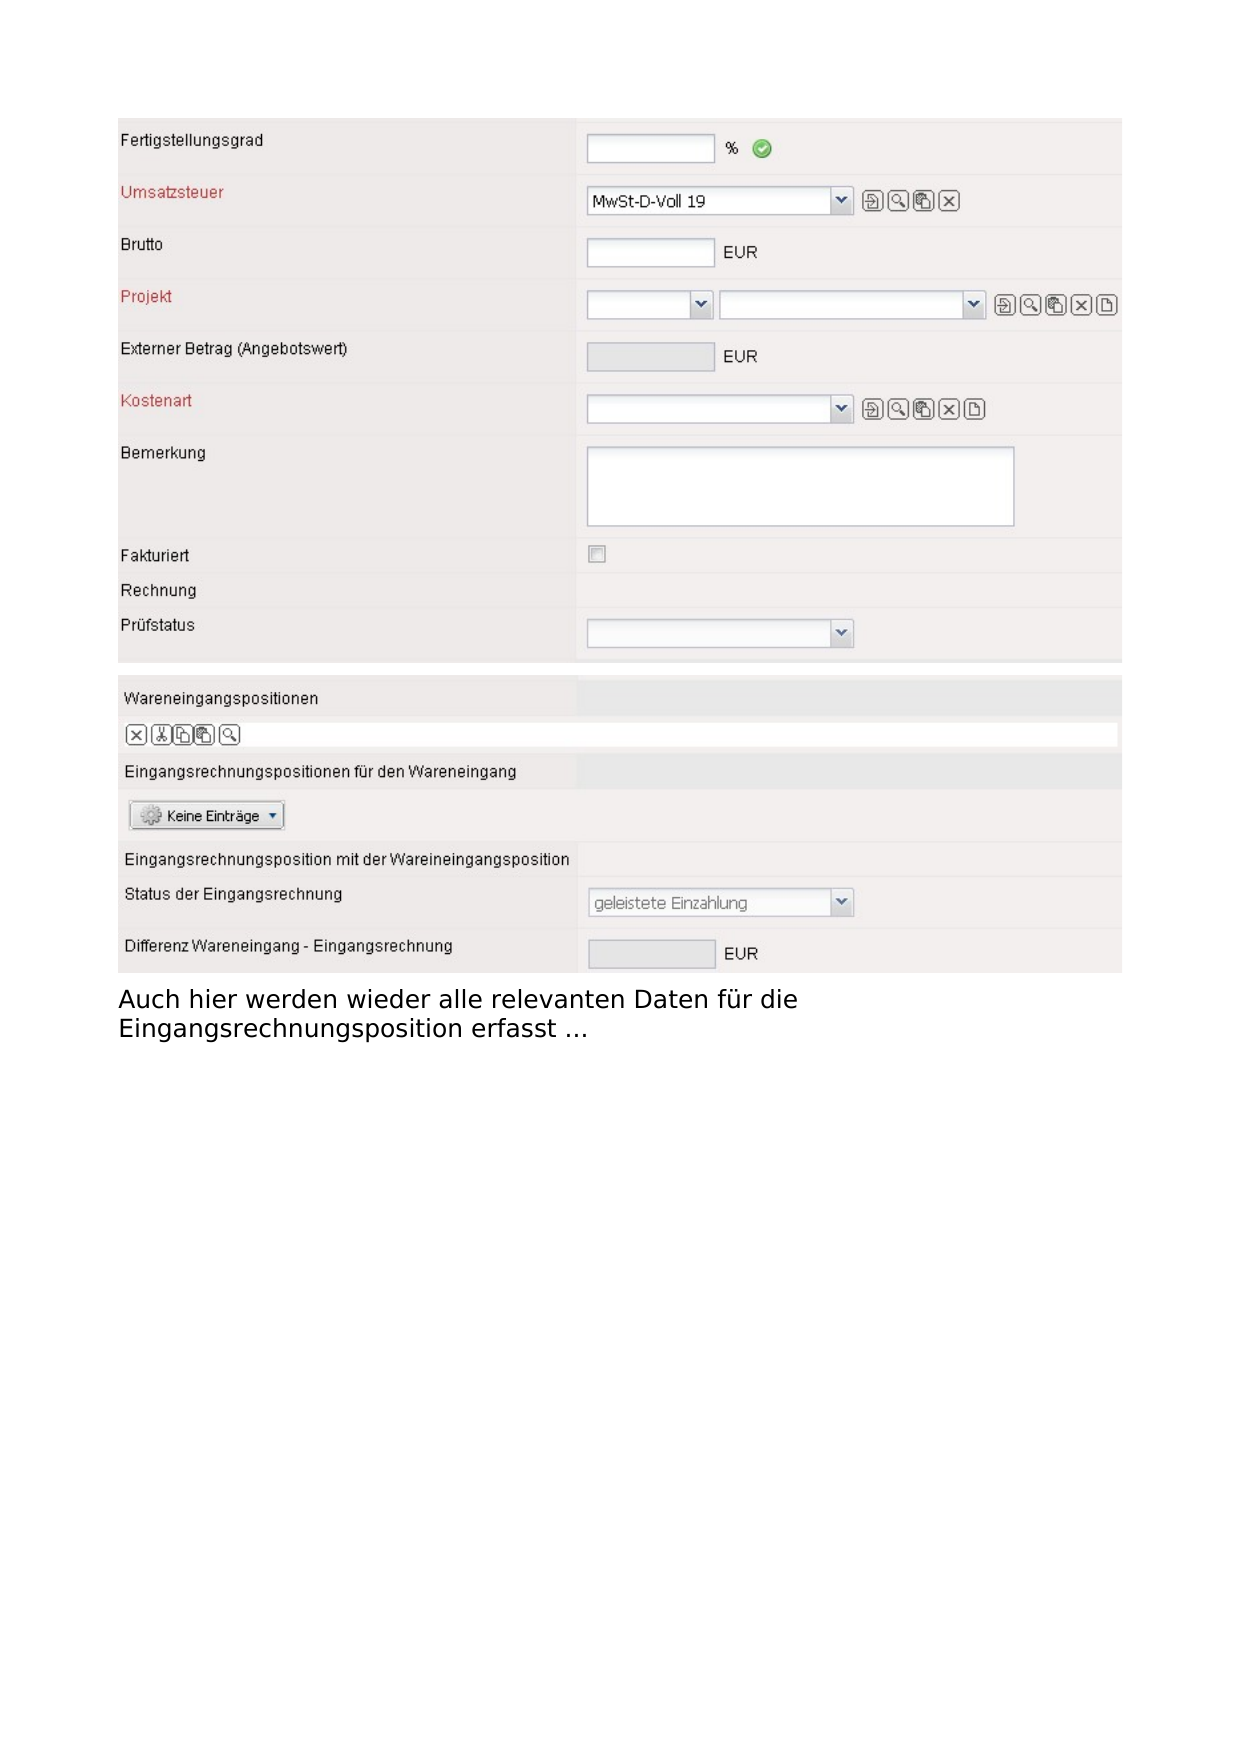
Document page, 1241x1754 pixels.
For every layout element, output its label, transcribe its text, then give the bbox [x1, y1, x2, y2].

picture [118, 118, 1123, 663]
text Auch hier werden wieder alle relevanten Daten für die Eingangsrechnungsposition erfasst ... [118, 985, 1122, 1043]
picture [118, 675, 1123, 973]
